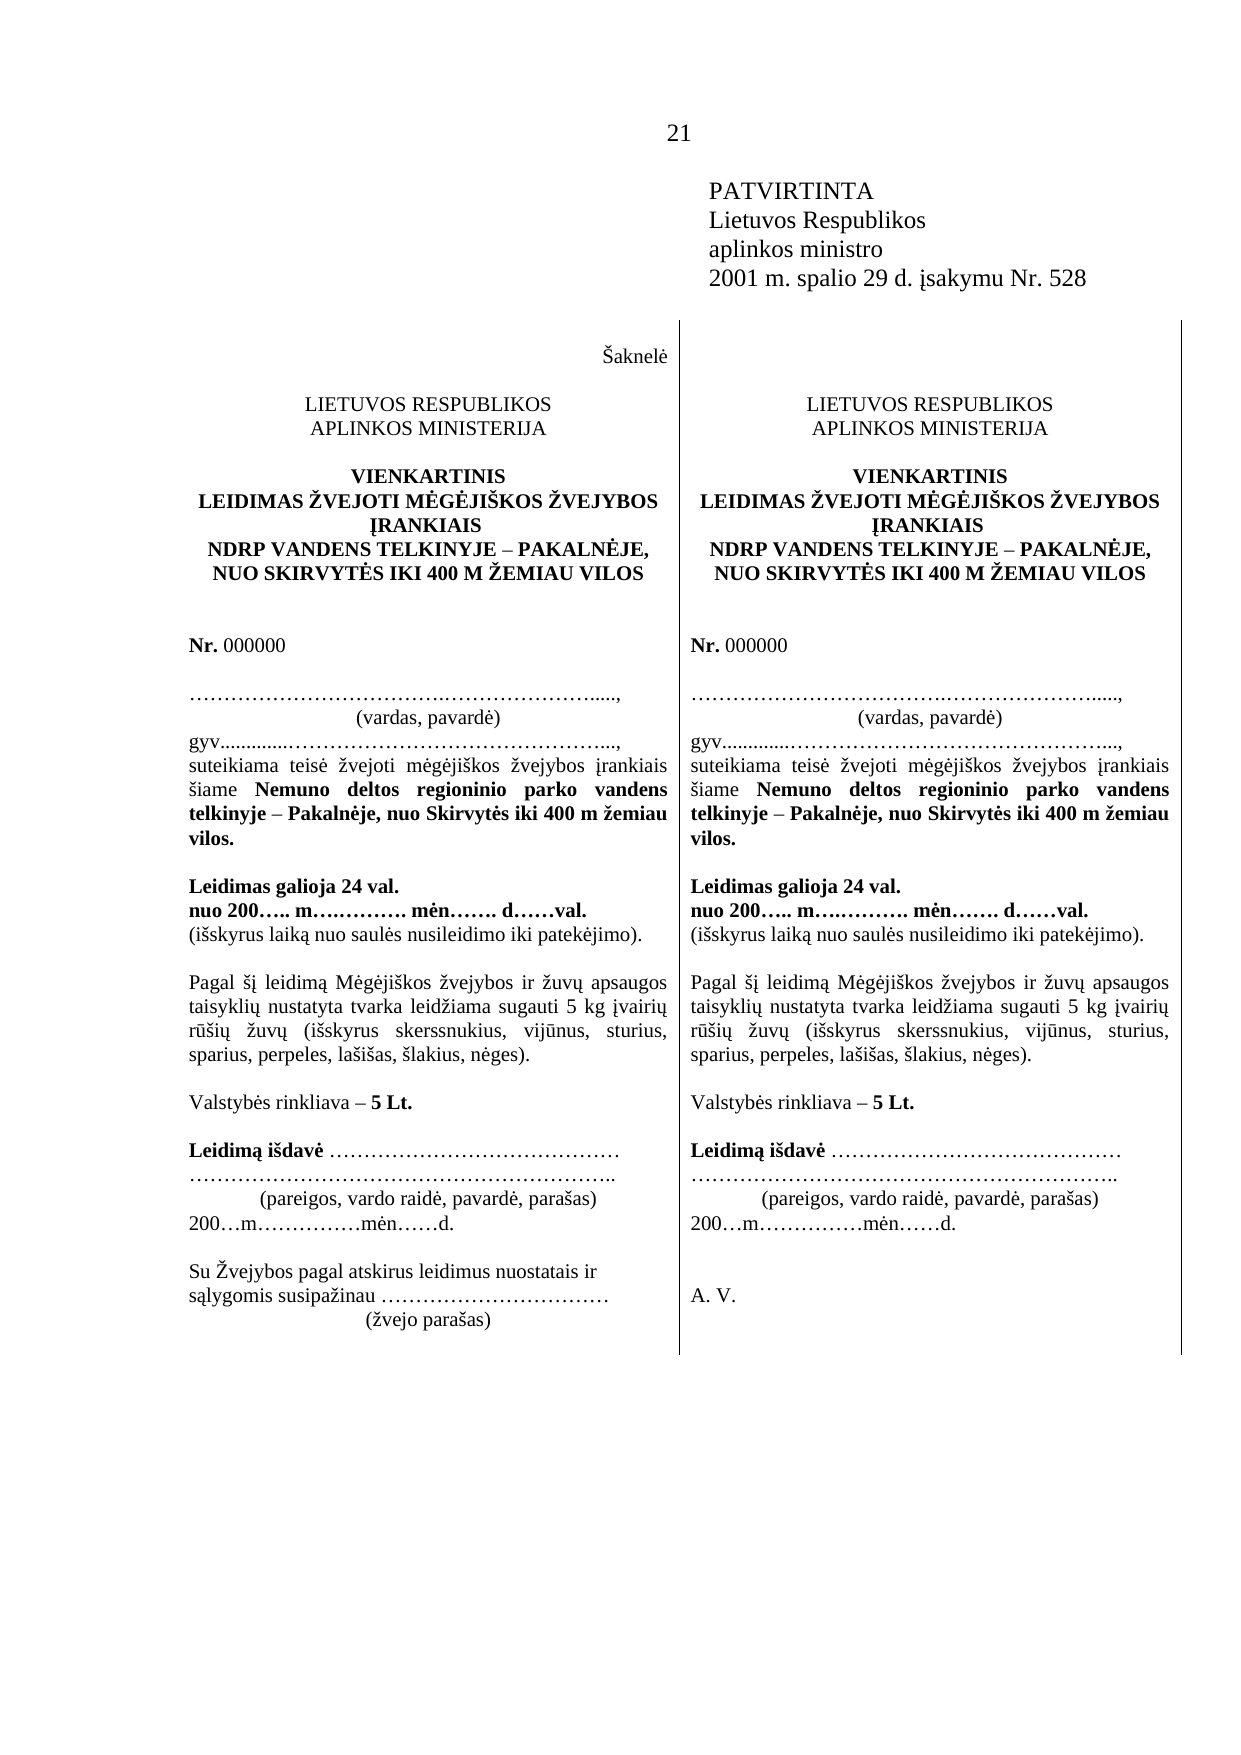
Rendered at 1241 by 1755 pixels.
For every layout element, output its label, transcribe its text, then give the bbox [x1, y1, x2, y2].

text Lietuvos Respublikos [177, 205, 1181, 234]
table_header šaknelė LIETUVOS RESPUBLIKOS APLINKOS MINISTERIJA VIENKARTINIS LEIDIMAS ŽVEJOTI MĖGĖJIŠKOS ŽVEJYBOS ĮRANKIAIS NDRP vandens telkinyje – Pakalnėje, nuo Skirvytės iki 400 m žemiau vilos Nr. 000000 ……………………………….…………………....., (vardas, pavardė) gyv.............………………………………………..., suteikiama teisė žvejoti mėgėjiškos žvejybos įrankiais šiame Nemuno deltos regioninio parko vandens telkinyje – Pakalnėje, nuo Skirvytės iki 400 m žemiau vilos. Leidimas galioja 24 val. nuo 200….. m….………. mėn……. d……val. (išskyrus laiką nuo saulės nusileidimo iki patekėjimo). Pagal šį leidimą Mėgėjiškos žvejybos ir žuvų apsaugos taisyklių nustatyta tvarka leidžiama sugauti 5 kg įvairių rūšių žuvų (išskyrus skerssnukius, vijūnus, sturius, sparius, perpeles, lašišas, šlakius, nėges). Valstybės rinkliava – 5 Lt. Leidimą išdavė …………………………………… …………………………………………………….. (pareigos, vardo raidė, pavardė, parašas) 200…m……………mėn……d. Su žvejybos pagal atskirus leidimus nuostatais ir sąlygomis susipažinau …………………………… (žvejo parašas) [177, 320, 679, 1355]
text 2001 m. spalio 29 d. įsakymu Nr. 528 [177, 263, 1181, 291]
text aplinkos ministro [177, 234, 1181, 263]
text Patvirtinta [177, 176, 1181, 205]
table_header LIETUVOS RESPUBLIKOS APLINKOS MINISTERIJA VIENKARTINIS LEIDIMAS ŽVEJOTI MĖGĖJIŠKOS ŽVEJYBOS ĮRANKIAIS NDRP vandens telkinyje – Pakalnėje, nuo Skirvytės iki 400 m žemiau vilos Nr. 000000 ……………………………….…………………....., (vardas, pavardė) gyv.............………………………………………..., suteikiama teisė žvejoti mėgėjiškos žvejybos įrankiais šiame Nemuno deltos regioninio parko vandens telkinyje – Pakalnėje, nuo Skirvytės iki 400 m žemiau vilos. Leidimas galioja 24 val. nuo 200….. m….………. mėn……. d……val. (išskyrus laiką nuo saulės nusileidimo iki patekėjimo). Pagal šį leidimą Mėgėjiškos žvejybos ir žuvų apsaugos taisyklių nustatyta tvarka leidžiama sugauti 5 kg įvairių rūšių žuvų (išskyrus skerssnukius, vijūnus, sturius, sparius, perpeles, lašišas, šlakius, nėges). Valstybės rinkliava – 5 Lt. Leidimą išdavė …………………………………… …………………………………………………….. (pareigos, vardo raidė, pavardė, parašas) 200…m……………mėn……d. A. V. [680, 320, 1181, 1355]
